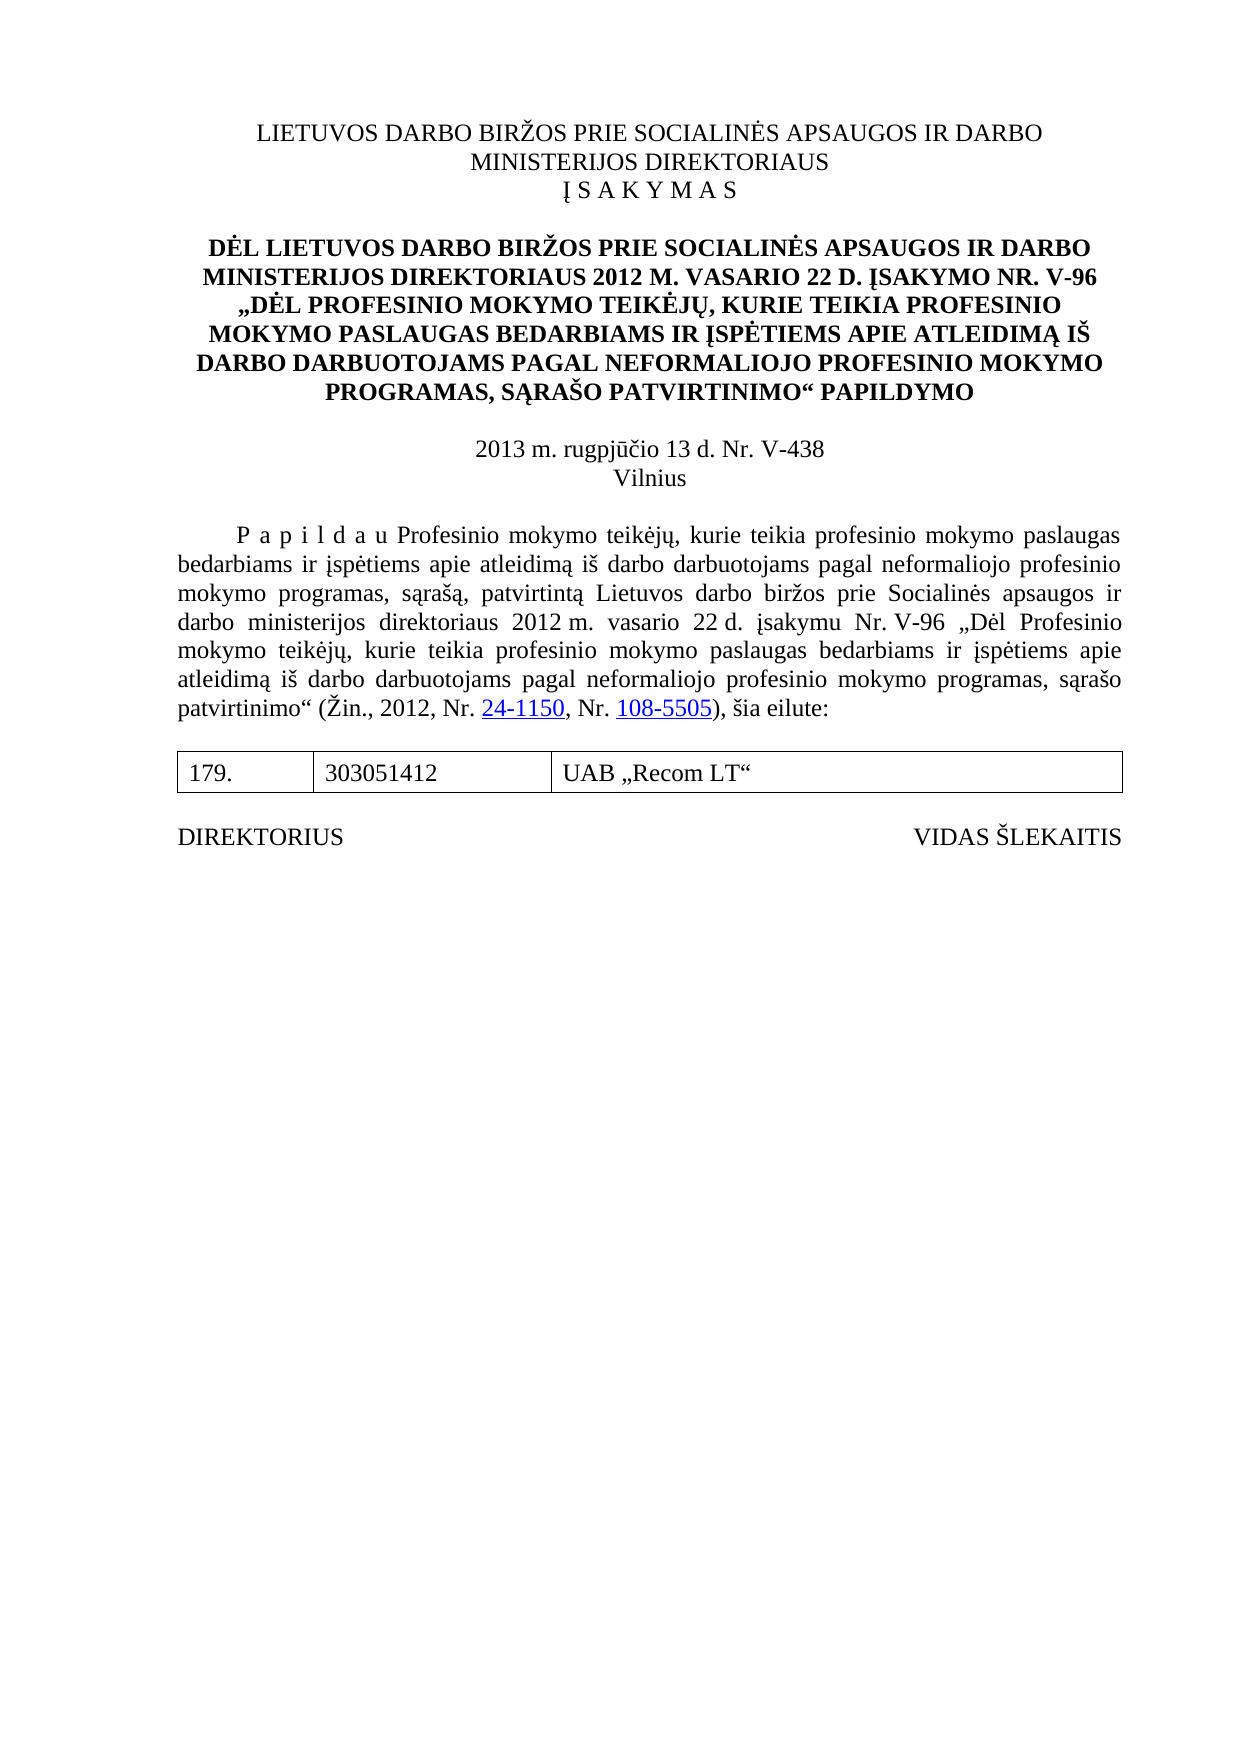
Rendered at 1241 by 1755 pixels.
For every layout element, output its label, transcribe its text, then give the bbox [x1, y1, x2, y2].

text Vilnius [177, 463, 1122, 492]
text DĖL LIETUVOS DARBO BIRŽOS PRIE SOCIALINĖS APSAUGOS IR DARBO MINISTERIJOS DIREKTORIAUS 2012 m. VASARIO 22 d. ĮSAKYMO Nr. V-96 „DĖL PROFESINIO MOKYMO TEIKĖJŲ, KURIE TEIKIA PROFESINIO MOKYMO PASLAUGAS BEDARBIAMS IR ĮSPĖTIEMS APIE ATLEIDIMĄ IŠ DARBO DARBUOTOJAMS PAGAL NEFORMALIOJO PROFESINIO MOKYMO PROGRAMAS, SĄRAŠO PATVIRTINIMO“ PApildymo [177, 233, 1122, 406]
text Direktorius Vidas Šlekaitis [177, 822, 1122, 851]
text 2013 m. rugpjūčio 13 d. Nr. V-438 [177, 434, 1122, 463]
text LIETUVOS DARBO BIRŽOS prie socialinės apsaugos ir darbo ministerijos DIREKTORIAUS [177, 118, 1122, 176]
text Į S A K Y M A S [177, 176, 1122, 204]
table_header 179. [178, 752, 313, 792]
table_header 303051412 [314, 752, 551, 792]
text P a p i l d a u Profesinio mokymo teikėjų, kurie teikia profesinio mokymo paslaugas bedarbiams ir įspėtiems apie atleidimą iš darbo darbuotojams pagal neformaliojo profesinio mokymo programas, sąrašą, patvirtintą Lietuvos darbo biržos prie Socialinės apsaugos ir darbo ministerijos direktoriaus 2012 m. vasario 22 d. įsakymu Nr. V-96 „Dėl profesinio mokymo teikėjų, kurie teikia profesinio mokymo paslaugas bedarbiams ir įspėtiems apie atleidimą iš darbo darbuotojams pagal neformaliojo profesinio mokymo programas, sąrašo patvirtinimo“ (Žin., 2012, Nr. 24-1150, Nr. 108-5505), šia eilute: [177, 521, 1122, 722]
table_header UAB „Recom LT“ [552, 752, 1122, 792]
